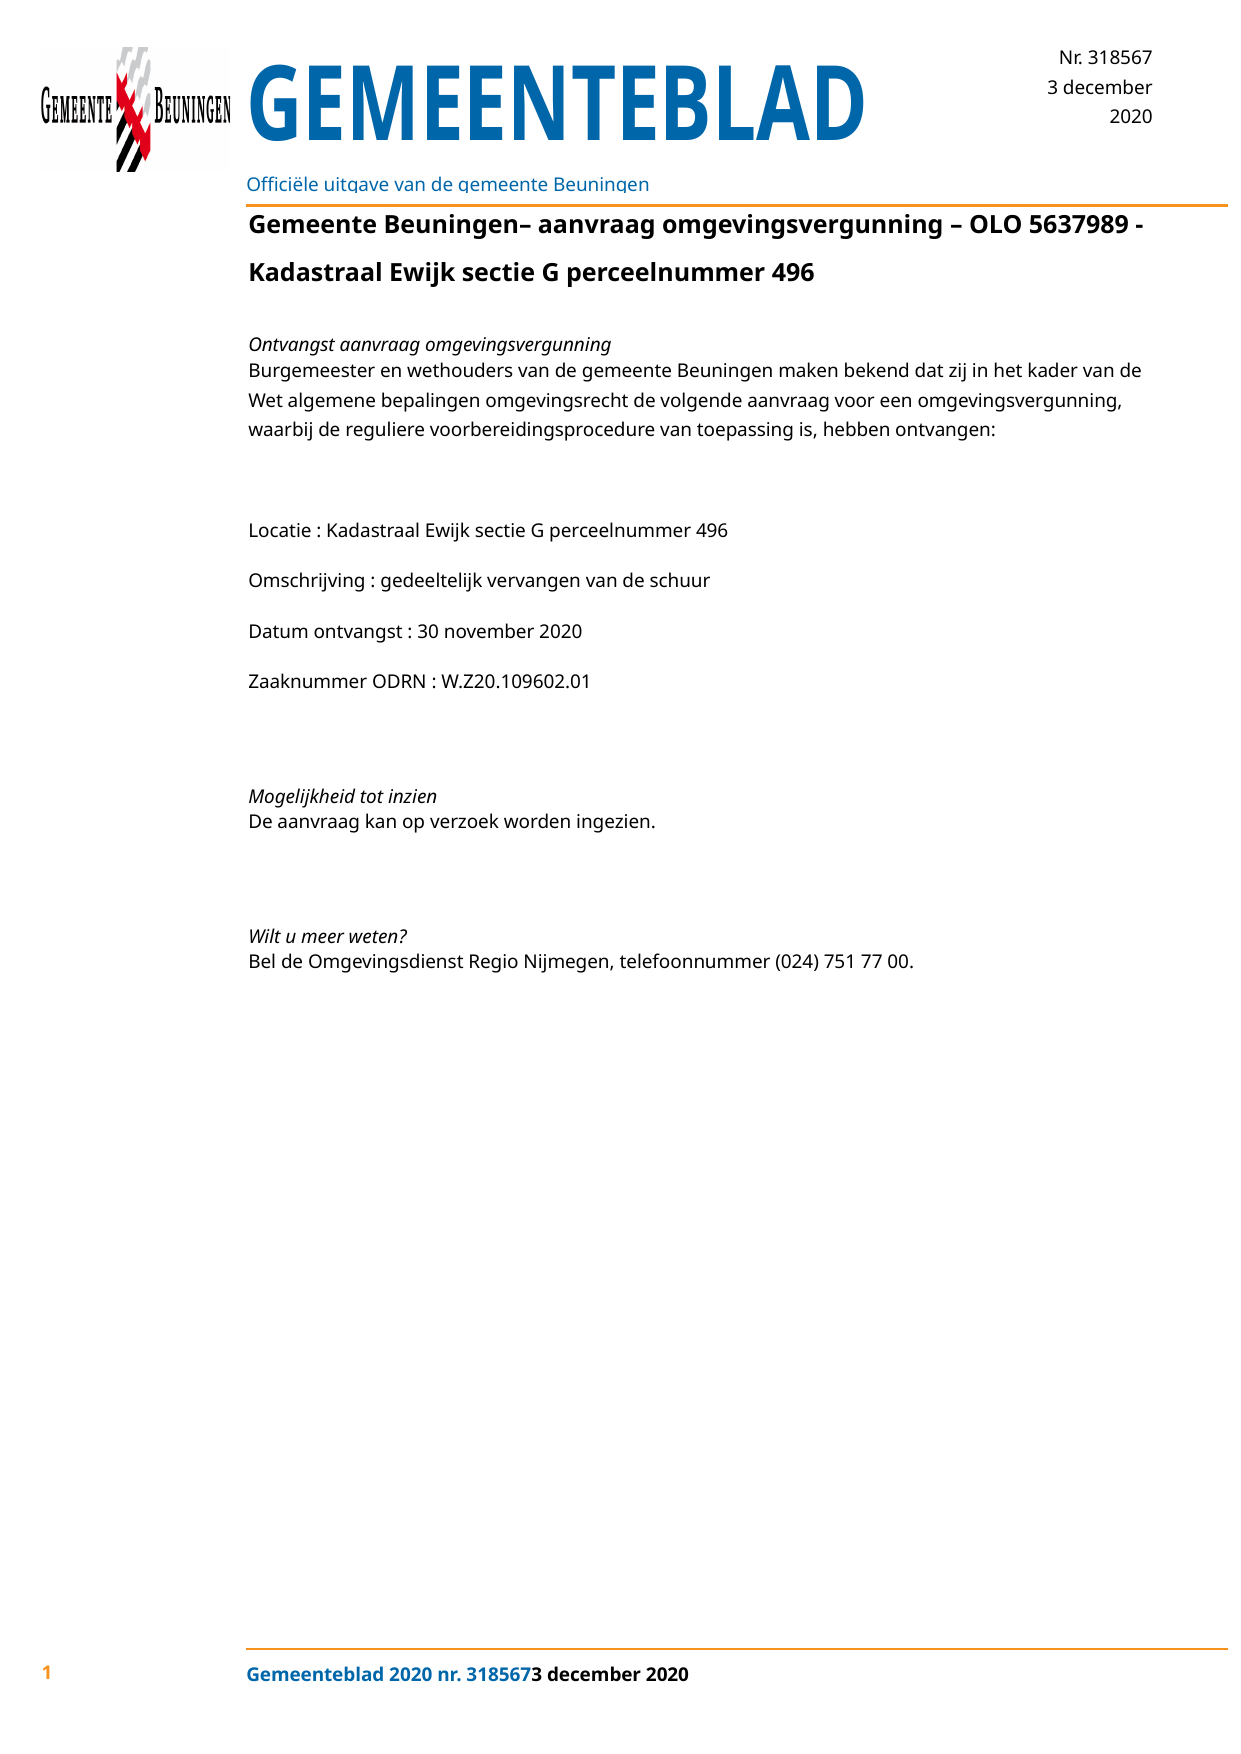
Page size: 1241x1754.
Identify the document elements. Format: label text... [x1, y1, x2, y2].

text Locatie : Kadastraal Ewijk sectie G perceelnummer 496 [248, 517, 1152, 543]
text Wilt u meer weten? [248, 923, 1152, 949]
text Gemeente Beuningen– aanvraag omgevingsvergunning – OLO 5637989 - Kadastraal Ewijk sectie G perceelnummer 496 [248, 207, 1152, 288]
text Bel de Omgevingsdienst Regio Nijmegen, telefoonnummer (024) 751 77 00. [248, 949, 1152, 974]
text Datum ontvangst : 30 november 2020 [248, 618, 1152, 644]
text Mogelijkheid tot inzien [248, 783, 1152, 808]
text Burgemeester en wethouders van de gemeente Beuningen maken bekend dat zij in het kader van de Wet algemene bepalingen omgevingsrecht de volgende aanvraag voor een omgevingsvergunning, waarbij de reguliere voorbereidingsprocedure van toepassing is, hebben ontvangen: [248, 357, 1152, 442]
text De aanvraag kan op verzoek worden ingezien. [248, 808, 1152, 834]
text Omschrijving : gedeeltelijk vervangen van de schuur [248, 568, 1152, 593]
picture [41, 47, 231, 172]
text Ontvangst aanvraag omgevingsvergunning [248, 331, 1152, 357]
text Zaaknummer ODRN : W.Z20.109602.01 [248, 668, 1152, 694]
